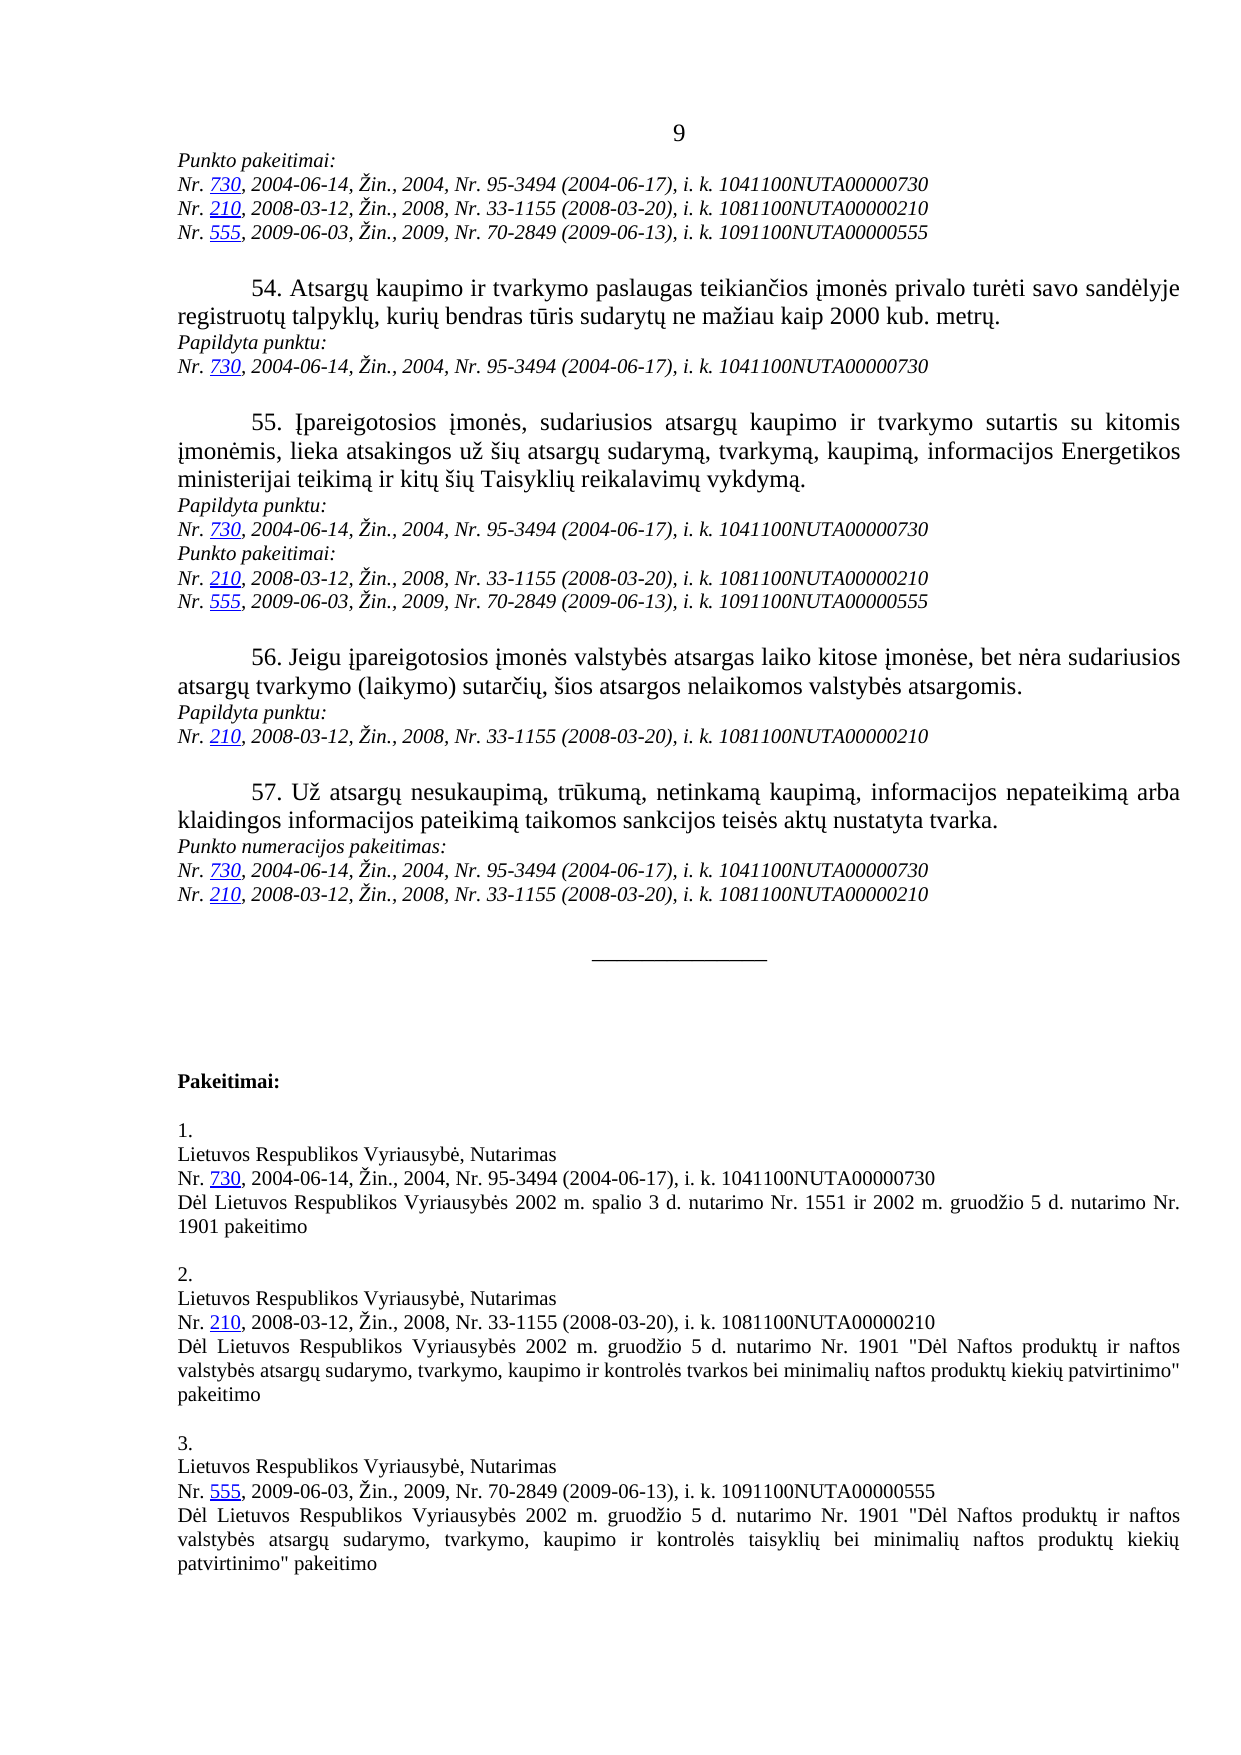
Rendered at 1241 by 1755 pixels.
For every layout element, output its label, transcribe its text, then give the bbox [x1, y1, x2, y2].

text Punkto pakeitimai: [177, 541, 1181, 565]
text Nr. 210, 2008-03-12, Žin., 2008, Nr. 33-1155 (2008-03-20), i. k. 1081100NUTA00000210 [177, 196, 1181, 220]
text Nr. 210, 2008-03-12, Žin., 2008, Nr. 33-1155 (2008-03-20), i. k. 1081100NUTA00000210 [177, 724, 1181, 748]
text Nr. 555, 2009-06-03, Žin., 2009, Nr. 70-2849 (2009-06-13), i. k. 1091100NUTA00000555 [177, 220, 1181, 244]
text Nr. 210, 2008-03-12, Žin., 2008, Nr. 33-1155 (2008-03-20), i. k. 1081100NUTA00000210 [177, 565, 1181, 589]
text Lietuvos Respublikos Vyriausybė, Nutarimas [177, 1142, 1181, 1166]
text 1. [177, 1118, 1181, 1142]
text Nr. 730, 2004-06-14, Žin., 2004, Nr. 95-3494 (2004-06-17), i. k. 1041100NUTA00000730 [177, 172, 1181, 196]
text 55. Įpareigotosios įmonės, sudariusios atsargų kaupimo ir tvarkymo sutartis su kitomis įmonėmis, lieka atsakingos už šių atsargų sudarymą, tvarkymą, kaupimą, informacijos Energetikos ministerijai teikimą ir kitų šių Taisyklių reikalavimų vykdymą. [177, 407, 1181, 493]
text Nr. 555, 2009-06-03, Žin., 2009, Nr. 70-2849 (2009-06-13), i. k. 1091100NUTA00000555 [177, 1478, 1181, 1503]
text Nr. 210, 2008-03-12, Žin., 2008, Nr. 33-1155 (2008-03-20), i. k. 1081100NUTA00000210 [177, 1310, 1181, 1334]
text Nr. 555, 2009-06-03, Žin., 2009, Nr. 70-2849 (2009-06-13), i. k. 1091100NUTA00000555 [177, 589, 1181, 613]
text 56. Jeigu įpareigotosios įmonės valstybės atsargas laiko kitose įmonėse, bet nėra sudariusios atsargų tvarkymo (laikymo) sutarčių, šios atsargos nelaikomos valstybės atsargomis. [177, 642, 1181, 700]
text Punkto pakeitimai: [177, 148, 1181, 172]
text Papildyta punktu: [177, 700, 1181, 724]
text Dėl Lietuvos Respublikos Vyriausybės 2002 m. gruodžio 5 d. nutarimo Nr. 1901 "Dėl Naftos produktų ir naftos valstybės atsargų sudarymo, tvarkymo, kaupimo ir kontrolės taisyklių bei minimalių naftos produktų kiekių patvirtinimo" pakeitimo [177, 1503, 1181, 1575]
text 2. [177, 1262, 1181, 1286]
text Nr. 730, 2004-06-14, Žin., 2004, Nr. 95-3494 (2004-06-17), i. k. 1041100NUTA00000730 [177, 1166, 1181, 1190]
text 57. Už atsargų nesukaupimą, trūkumą, netinkamą kaupimą, informacijos nepateikimą arba klaidingos informacijos pateikimą taikomos sankcijos teisės aktų nustatyta tvarka. [177, 777, 1181, 834]
text Papildyta punktu: [177, 330, 1181, 354]
text Nr. 730, 2004-06-14, Žin., 2004, Nr. 95-3494 (2004-06-17), i. k. 1041100NUTA00000730 [177, 517, 1181, 541]
text Lietuvos Respublikos Vyriausybė, Nutarimas [177, 1454, 1181, 1478]
text 3. [177, 1430, 1181, 1454]
text Nr. 210, 2008-03-12, Žin., 2008, Nr. 33-1155 (2008-03-20), i. k. 1081100NUTA00000210 [177, 882, 1181, 906]
text Dėl Lietuvos Respublikos Vyriausybės 2002 m. spalio 3 d. nutarimo Nr. 1551 ir 2002 m. gruodžio 5 d. nutarimo Nr. 1901 pakeitimo [177, 1190, 1181, 1238]
text Papildyta punktu: [177, 493, 1181, 517]
text 54. Atsargų kaupimo ir tvarkymo paslaugas teikiančios įmonės privalo turėti savo sandėlyje registruotų talpyklų, kurių bendras tūris sudarytų ne mažiau kaip 2000 kub. metrų. [177, 273, 1181, 330]
text Pakeitimai: [177, 1069, 1181, 1093]
text Dėl Lietuvos Respublikos Vyriausybės 2002 m. gruodžio 5 d. nutarimo Nr. 1901 "Dėl Naftos produktų ir naftos valstybės atsargų sudarymo, tvarkymo, kaupimo ir kontrolės tvarkos bei minimalių naftos produktų kiekių patvirtinimo" pakeitimo [177, 1334, 1181, 1406]
text Lietuvos Respublikos Vyriausybė, Nutarimas [177, 1286, 1181, 1310]
text Nr. 730, 2004-06-14, Žin., 2004, Nr. 95-3494 (2004-06-17), i. k. 1041100NUTA00000730 [177, 354, 1181, 378]
text ______________ [177, 935, 1181, 964]
text Nr. 730, 2004-06-14, Žin., 2004, Nr. 95-3494 (2004-06-17), i. k. 1041100NUTA00000730 [177, 858, 1181, 882]
text Punkto numeracijos pakeitimas: [177, 834, 1181, 858]
